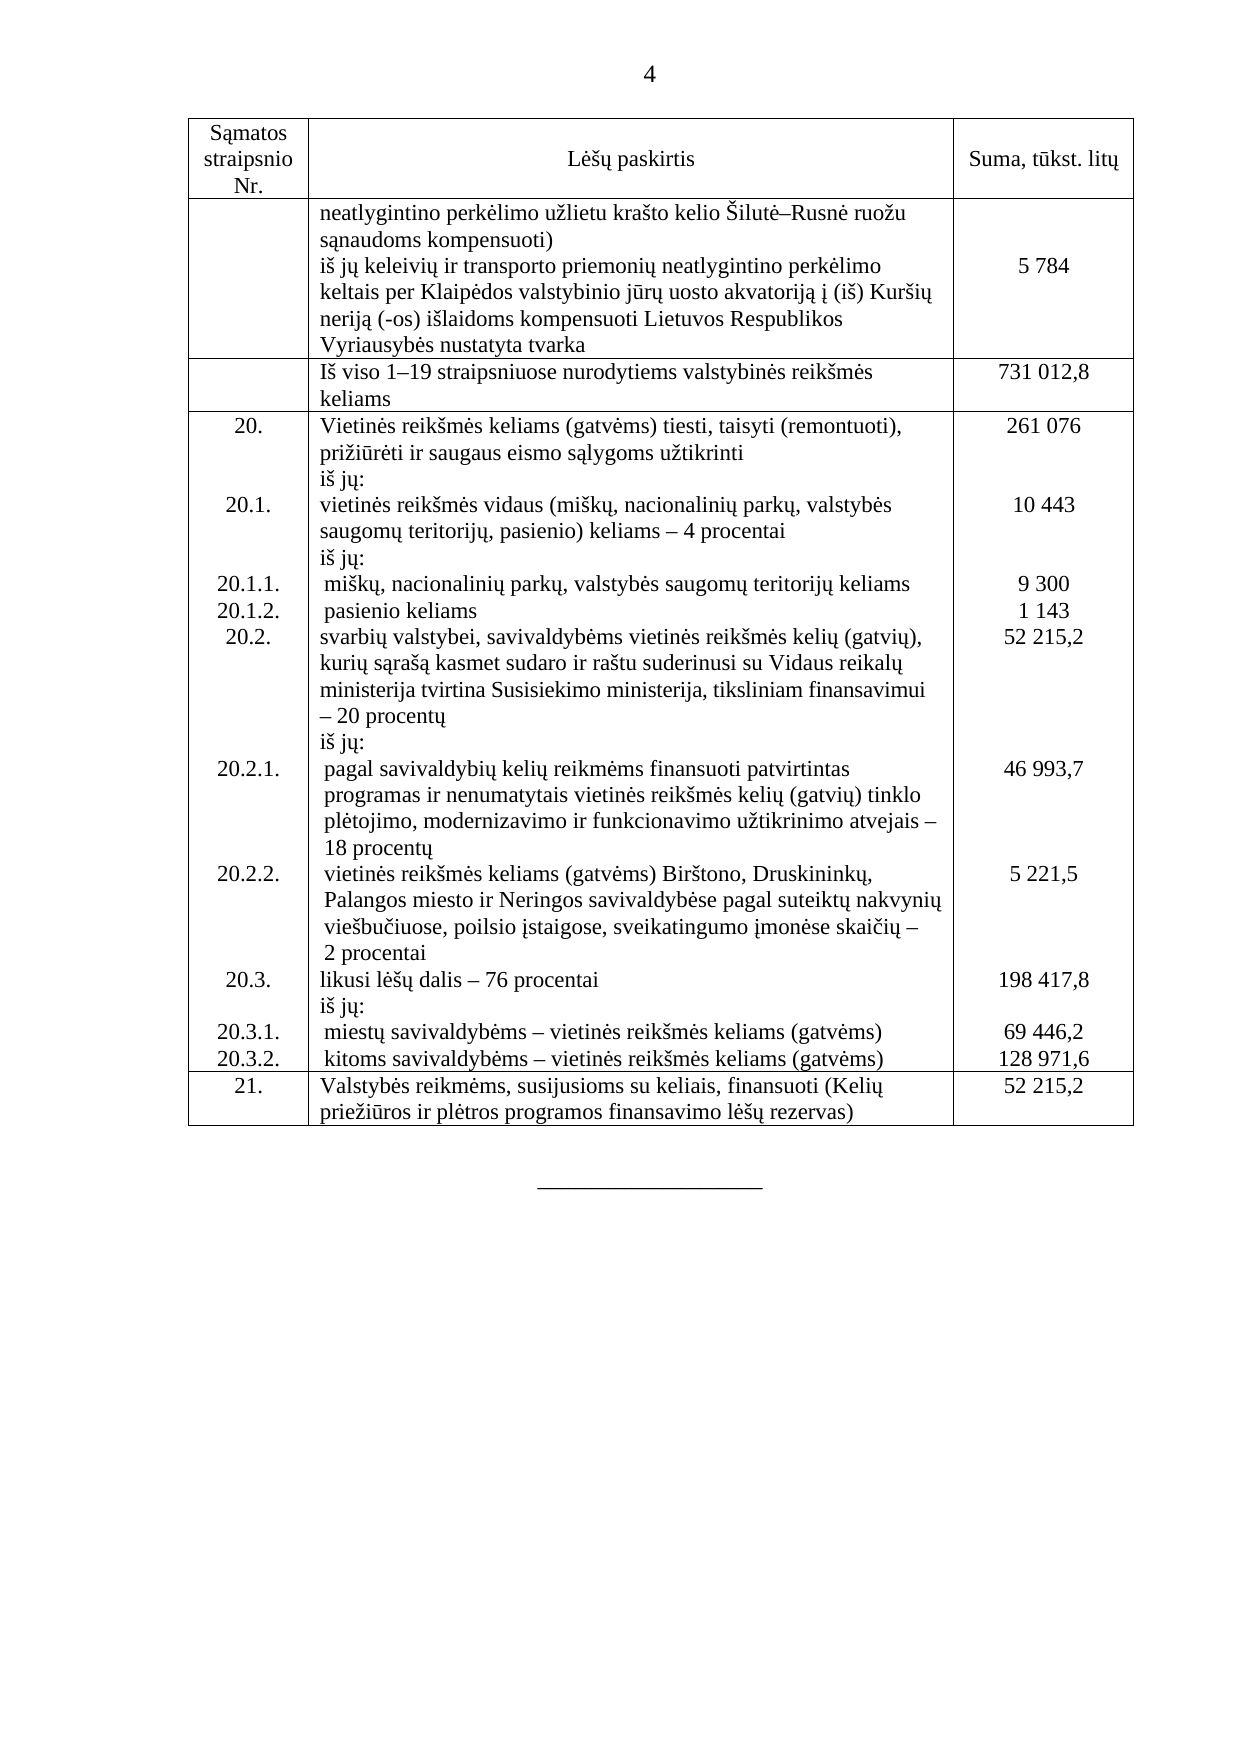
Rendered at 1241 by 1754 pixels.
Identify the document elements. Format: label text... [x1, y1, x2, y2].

table_cell neatlygintino perkėlimo užlietu krašto kelio Šilutė–Rusnė ruožu sąnaudoms kompensuoti) iš jų keleivių ir transporto priemonių neatlygintino perkėlimo keltais per Klaipėdos valstybinio jūrų uosto akvatoriją į (iš) Kuršių neriją (-os) išlaidoms kompensuoti Lietuvos Respublikos Vyriausybės nustatyta tvarka [309, 199, 953, 357]
table_cell Vietinės reikšmės keliams (gatvėms) tiesti, taisyti (remontuoti), prižiūrėti ir saugaus eismo sąlygoms užtikrinti iš jų: vietinės reikšmės vidaus (miškų, nacionalinių parkų, valstybės saugomų teritorijų, pasienio) keliams – 4 procentai iš jų: miškų, nacionalinių parkų, valstybės saugomų teritorijų keliams pasienio keliams svarbių valstybei, savivaldybėms vietinės reikšmės kelių (gatvių), kurių sąrašą kasmet sudaro ir raštu suderinusi su Vidaus reikalų ministerija tvirtina Susisiekimo ministerija, tiksliniam finansavimui – 20 procentų iš jų: pagal savivaldybių kelių reikmėms finansuoti patvirtintas programas ir nenumatytais vietinės reikšmės kelių (gatvių) tinklo plėtojimo, modernizavimo ir funkcionavimo užtikrinimo atvejais – 18 procentų vietinės reikšmės keliams (gatvėms) Birštono, Druskininkų, Palangos miesto ir Neringos savivaldybėse pagal suteiktų nakvynių viešbučiuose, poilsio įstaigose, sveikatingumo įmonėse skaičių – 2 procentai likusi lėšų dalis – 76 procentai iš jų: miestų savivaldybėms – vietinės reikšmės keliams (gatvėms) kitoms savivaldybėms – vietinės reikšmės keliams (gatvėms) [309, 412, 953, 1071]
table_header Lėšų paskirtis [309, 119, 953, 198]
table_cell 21. [189, 1072, 308, 1125]
table_header Sąmatos straipsnio Nr. [189, 119, 308, 198]
table_cell [189, 199, 308, 357]
table_cell 261 076 10 443 9 300 1 143 52 215,2 46 993,7 5 221,5 198 417,8 69 446,2 128 971,6 [954, 412, 1133, 1071]
table_cell [189, 359, 308, 411]
table_cell Iš viso 1–19 straipsniuose nurodytiems valstybinės reikšmės keliams [309, 359, 953, 411]
table_cell Valstybės reikmėms, susijusioms su keliais, finansuoti (Kelių priežiūros ir plėtros programos finansavimo lėšų rezervas) [309, 1072, 953, 1125]
table_cell 5 784 [954, 199, 1133, 357]
table_cell 20. 20.1. 20.1.1. 20.1.2. 20.2. 20.2.1. 20.2.2. 20.3. 20.3.1. 20.3.2. [189, 412, 308, 1071]
table_header Suma, tūkst. litų [954, 119, 1133, 198]
table_cell 52 215,2 [954, 1072, 1133, 1125]
text __________________ [177, 1154, 1122, 1192]
table_cell 731 012,8 [954, 359, 1133, 411]
